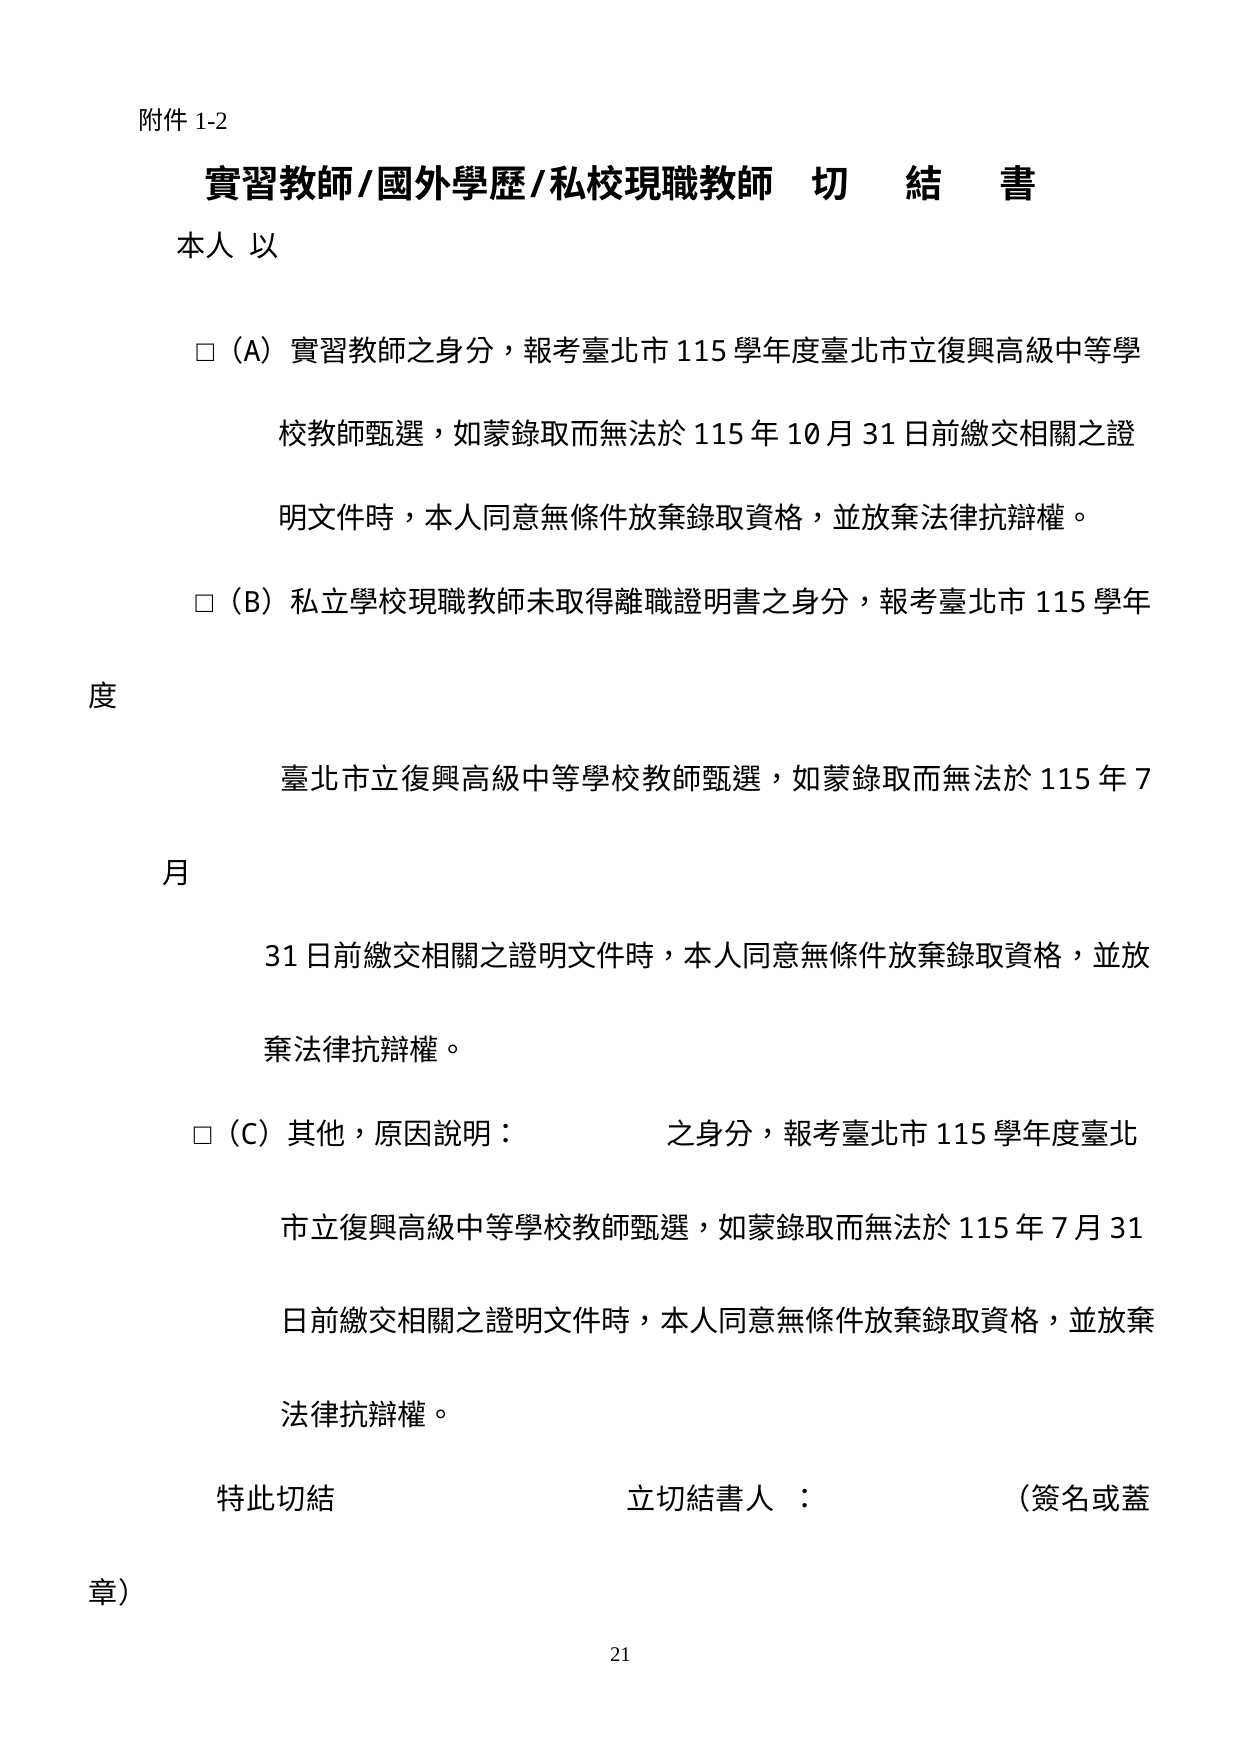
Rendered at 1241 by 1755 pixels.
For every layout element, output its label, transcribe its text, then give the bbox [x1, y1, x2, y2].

text □（C）其他，原因說明： 之身分，報考臺北市115學年度臺北市立復興高級中等學校教師甄選，如蒙錄取而無法於115年7月31日前繳交相關之證明文件時，本人同意無條件放棄錄取資格，並放棄法律抗辯權。 [89, 1090, 1166, 1434]
text 31日前繳交相關之證明文件時，本人同意無條件放棄錄取資格，並放棄法律抗辯權。 [264, 913, 1152, 1069]
text 明文件時，本人同意無條件放棄錄取資格，並放棄法律抗辯權。 [74, 474, 1152, 537]
text 本人 以 [89, 202, 1152, 264]
text 實習教師/國外學歷/私校現職教師 切 結 書 [89, 139, 1152, 202]
text □（B）私立學校現職教師未取得離職證明書之身分，報考臺北市115學年度 [89, 558, 1152, 714]
text 校教師甄選，如蒙錄取而無法於115年10月31日前繳交相關之證 [74, 391, 1152, 453]
text □（A）實習教師之身分，報考臺北市115學年度臺北市立復興高級中等學 [74, 307, 1152, 369]
text 臺北市立復興高級中等學校教師甄選，如蒙錄取而無法於115年7月 [162, 735, 1152, 891]
text 特此切結 立切結書人 ： （簽名或蓋章） [89, 1455, 1152, 1611]
text 附件 1-2 [89, 77, 1152, 139]
